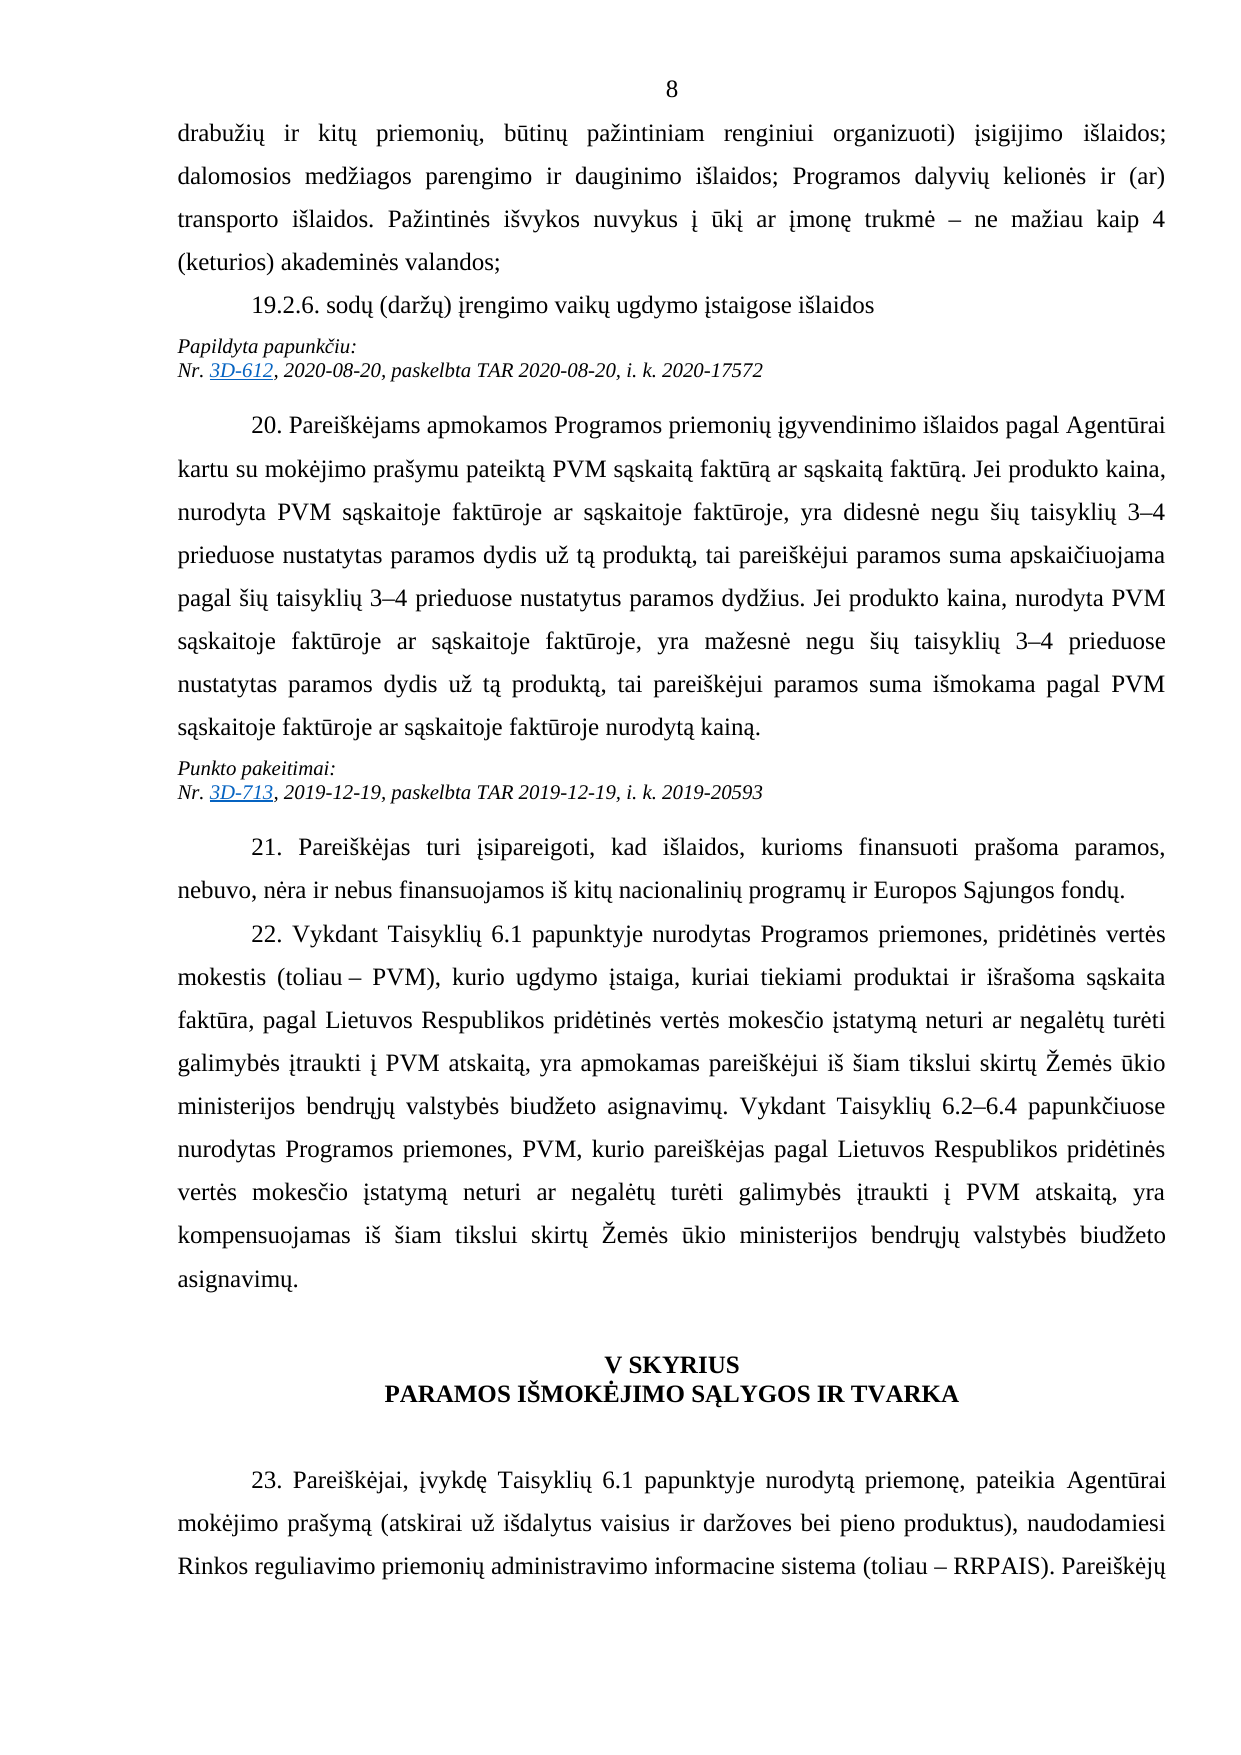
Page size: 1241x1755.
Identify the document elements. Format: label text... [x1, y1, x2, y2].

text Nr. 3D-713, 2019-12-19, paskelbta TAR 2019-12-19, i. k. 2019-20593 [177, 780, 1166, 804]
text PARAMOS IŠMOKĖJIMO SĄLYGOS IR TVARKA [177, 1379, 1166, 1407]
text 20. Pareiškėjams apmokamos Programos priemonių įgyvendinimo išlaidos pagal Agentūrai kartu su mokėjimo prašymu pateiktą PVM sąskaitą faktūrą ar sąskaitą faktūrą. Jei produkto kaina, nurodyta PVM sąskaitoje faktūroje ar sąskaitoje faktūroje, yra didesnė negu šių taisyklių 3–4 prieduose nustatytas paramos dydis už tą produktą, tai pareiškėjui paramos suma apskaičiuojama pagal šių taisyklių 3–4 prieduose nustatytus paramos dydžius. Jei produkto kaina, nurodyta PVM sąskaitoje faktūroje ar sąskaitoje faktūroje, yra mažesnė negu šių taisyklių 3–4 prieduose nustatytas paramos dydis už tą produktą, tai pareiškėjui paramos suma išmokama pagal PVM sąskaitoje faktūroje ar sąskaitoje faktūroje nurodytą kainą. [177, 411, 1166, 741]
text Papildyta papunkčiu: [177, 334, 1166, 358]
text 23. Pareiškėjai, įvykdę Taisyklių 6.1 papunktyje nurodytą priemonę, pateikia Agentūrai mokėjimo prašymą (atskirai už išdalytus vaisius ir daržoves bei pieno produktus), naudodamiesi Rinkos reguliavimo priemonių administravimo informacine sistema (toliau – RRPAIS). Pareiškėjų [177, 1465, 1166, 1580]
text 22. Vykdant Taisyklių 6.1 papunktyje nurodytas Programos priemones, pridėtinės vertės mokestis (toliau – PVM), kurio ugdymo įstaiga, kuriai tiekiami produktai ir išrašoma sąskaita faktūra, pagal Lietuvos Respublikos pridėtinės vertės mokesčio įstatymą neturi ar negalėtų turėti galimybės įtraukti į PVM atskaitą, yra apmokamas pareiškėjui iš šiam tikslui skirtų Žemės ūkio ministerijos bendrųjų valstybės biudžeto asignavimų. Vykdant Taisyklių 6.2–6.4 papunkčiuose nurodytas Programos priemones, PVM, kurio pareiškėjas pagal Lietuvos Respublikos pridėtinės vertės mokesčio įstatymą neturi ar negalėtų turėti galimybės įtraukti į PVM atskaitą, yra kompensuojamas iš šiam tikslui skirtų Žemės ūkio ministerijos bendrųjų valstybės biudžeto asignavimų. [177, 919, 1166, 1292]
text Punkto pakeitimai: [177, 756, 1166, 780]
text V SKYRIUS [177, 1350, 1166, 1379]
text 19.2.6. sodų (daržų) įrengimo vaikų ugdymo įstaigose išlaidos [177, 291, 1166, 319]
text drabužių ir kitų priemonių, būtinų pažintiniam renginiui organizuoti) įsigijimo išlaidos; dalomosios medžiagos parengimo ir dauginimo išlaidos; Programos dalyvių kelionės ir (ar) transporto išlaidos. Pažintinės išvykos nuvykus į ūkį ar įmonę trukmė – ne mažiau kaip 4 (keturios) akademinės valandos; [177, 118, 1166, 276]
text 21. Pareiškėjas turi įsipareigoti, kad išlaidos, kurioms finansuoti prašoma paramos, nebuvo, nėra ir nebus finansuojamos iš kitų nacionalinių programų ir Europos Sąjungos fondų. [177, 832, 1166, 904]
text Nr. 3D-612, 2020-08-20, paskelbta TAR 2020-08-20, i. k. 2020-17572 [177, 358, 1166, 382]
